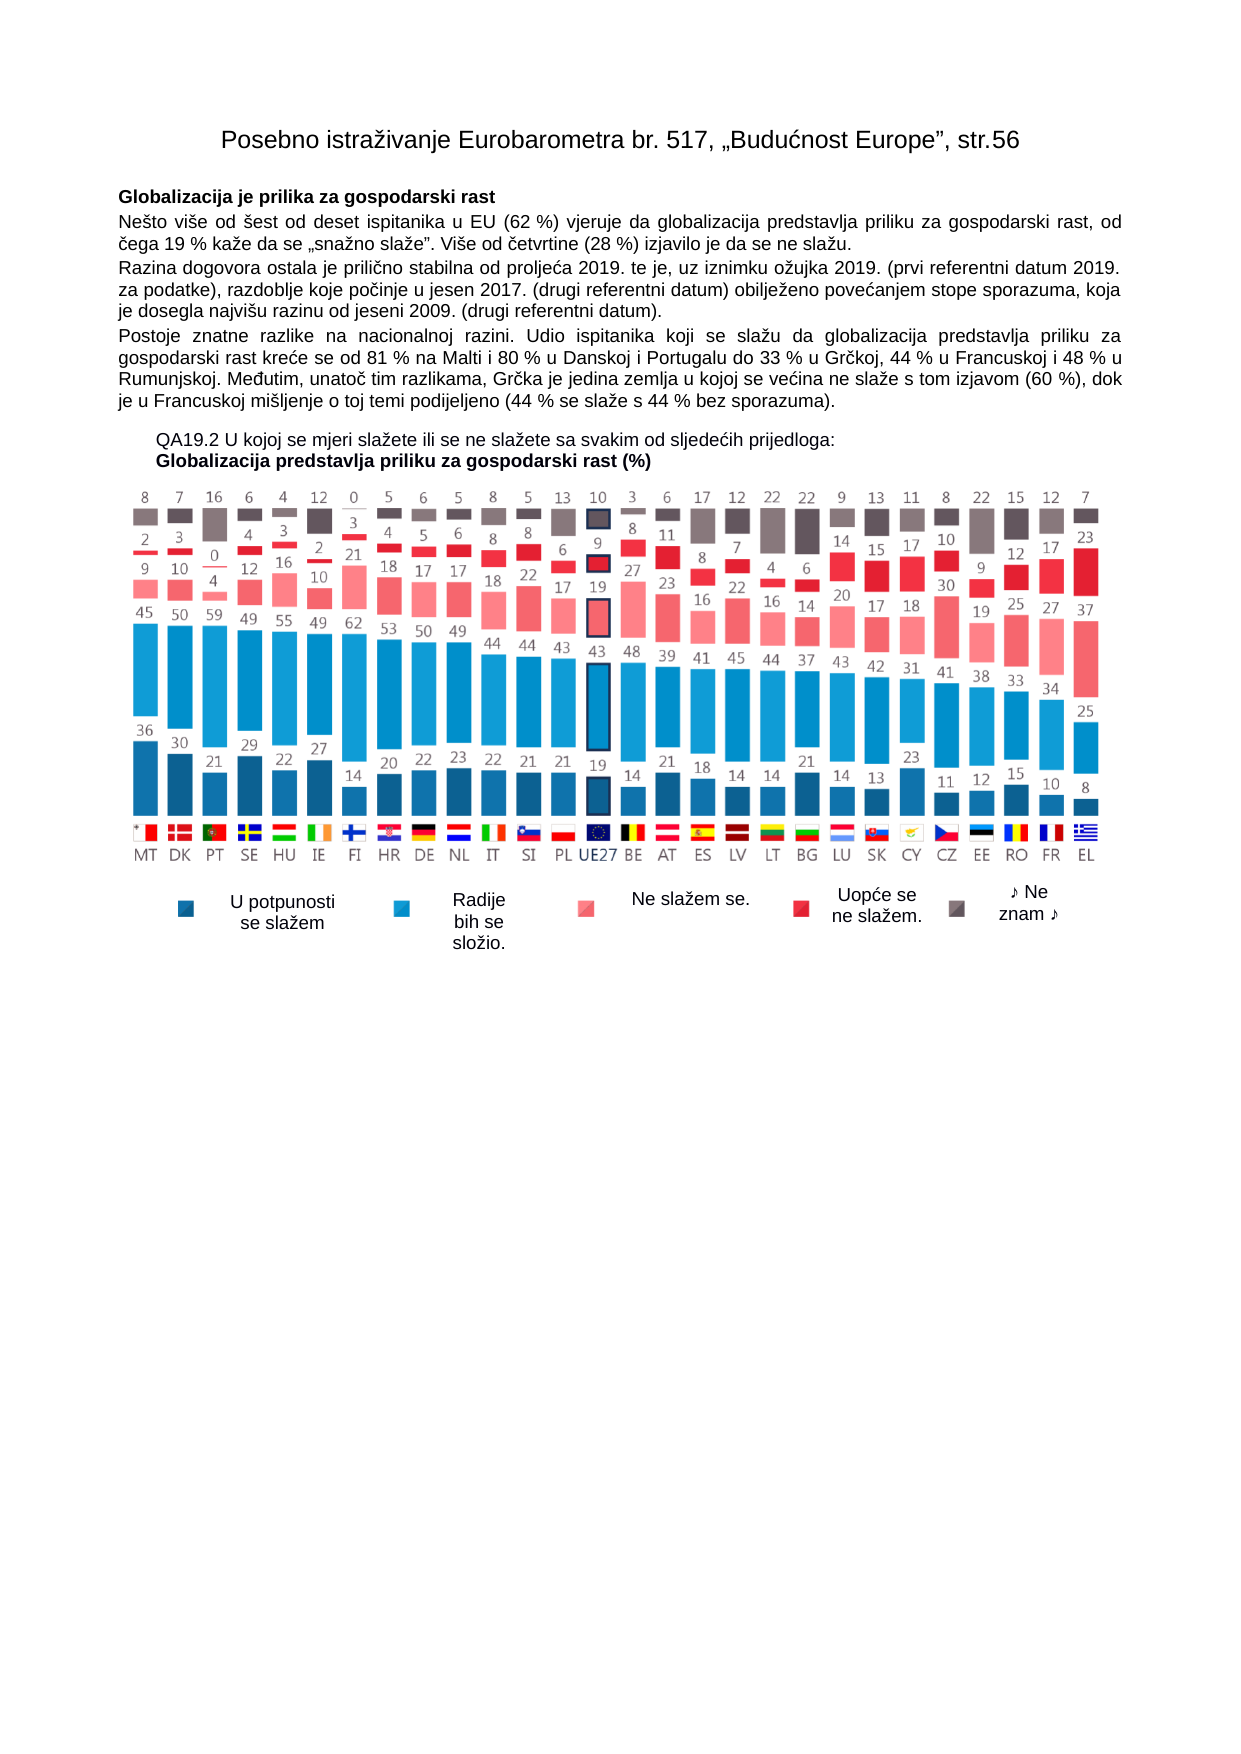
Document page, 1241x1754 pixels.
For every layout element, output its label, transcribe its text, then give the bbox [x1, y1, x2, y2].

picture [123, 488, 1110, 864]
text Nešto više od šest od deset ispitanika u EU (62 %) vjeruje da globalizacija predstavlja priliku za gospodarski rast, od čega 19 % kaže da se „snažno slaže”. Više od četvrtine (28 %) izjavilo je da se ne slažu. [118, 211, 1122, 254]
picture [171, 888, 974, 942]
text Razina dogovora ostala je prilično stabilna od proljeća 2019. te je, uz iznimku ožujka 2019. (prvi referentni datum 2019. za podatke), razdoblje koje počinje u jesen 2017. (drugi referentni datum) obilježeno povećanjem stope sporazuma, koja je dosegla najvišu razinu od jeseni 2009. (drugi referentni datum). [118, 257, 1122, 322]
picture [840, 888, 847, 900]
text Postoje znatne razlike na nacionalnoj razini. Udio ispitanika koji se slažu da globalizacija predstavlja priliku za gospodarski rast kreće se od 81 % na Malti i 80 % u Danskoj i Portugalu do 33 % u Grčkoj, 44 % u Francuskoj i 48 % u Rumunjskoj. Međutim, unatoč tim razlikama, Grčka je jedina zemlja u kojoj se većina ne slaže s tom izjavom (60 %), dok je u Francuskoj mišljenje o toj temi podijeljeno (44 % se slaže s 44 % bez sporazuma). [118, 325, 1122, 411]
text Globalizacija je prilika za gospodarski rast [118, 186, 1122, 208]
